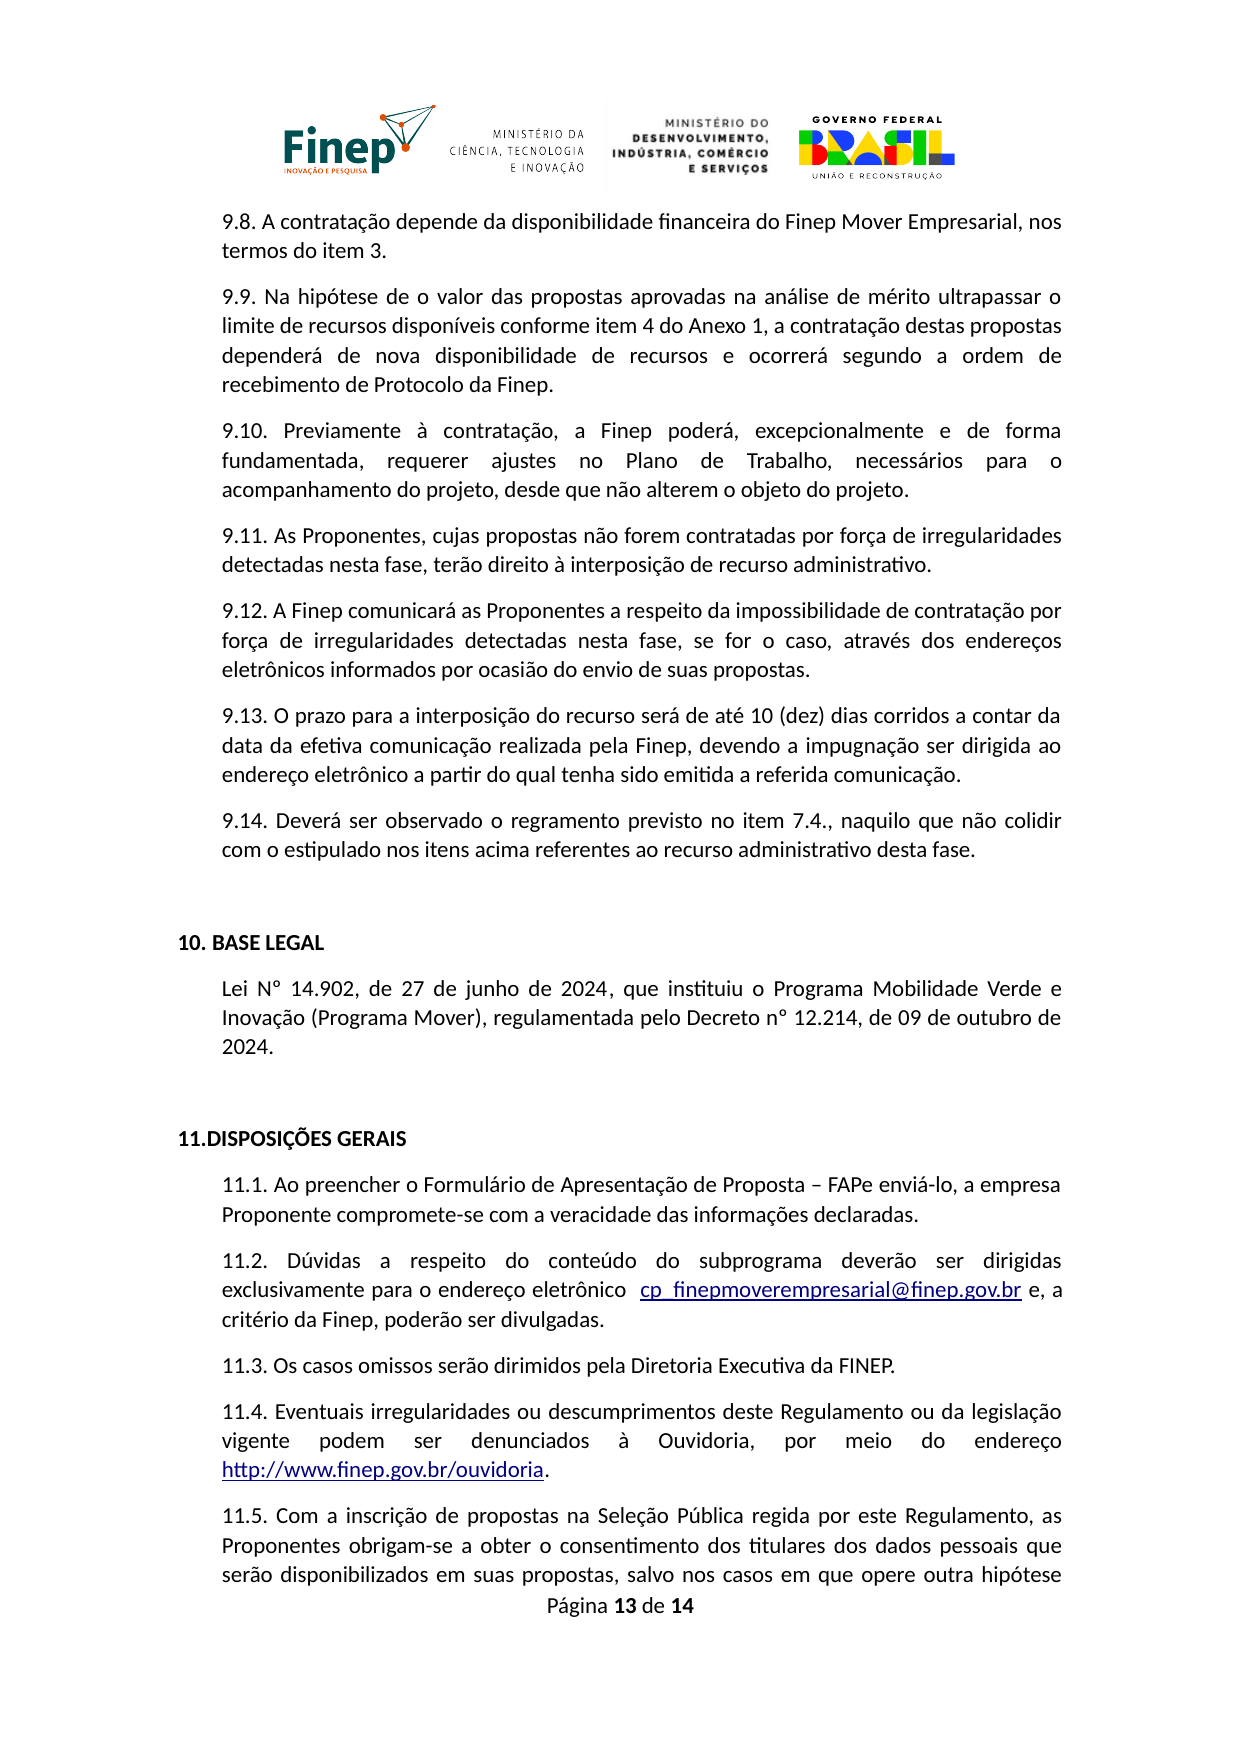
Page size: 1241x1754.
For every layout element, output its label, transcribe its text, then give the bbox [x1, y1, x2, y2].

text 11.2. Dúvidas a respeito do conteúdo do subprograma deverão ser dirigidas exclusivamente para o endereço eletrônico cp_finepmoverempresarial@finep.gov.br e, a critério da Finep, poderão ser divulgadas. [222, 1246, 1063, 1333]
text Lei Nº 14.902, de 27 de junho de 2024, que instituiu o Programa Mobilidade Verde e Inovação (Programa Mover), regulamentada pelo Decreto nº 12.214, de 09 de outubro de 2024. [222, 974, 1063, 1060]
text 11.DISPOSIÇÕES GERAIS [177, 1124, 1063, 1152]
text 11.5. Com a inscrição de propostas na Seleção Pública regida por este Regulamento, as Proponentes obrigam-se a obter o consentimento dos titulares dos dados pessoais que serão disponibilizados em suas propostas, salvo nos casos em que opere outra hipótese [222, 1502, 1063, 1588]
text 9.9. Na hipótese de o valor das propostas aprovadas na análise de mérito ultrapassar o limite de recursos disponíveis conforme item 4 do Anexo 1, a contratação destas propostas dependerá de nova disponibilidade de recursos e ocorrerá segundo a ordem de recebimento de Protocolo da Finep. [222, 282, 1063, 398]
text 9.14. Deverá ser observado o regramento previsto no item 7.4., naquilo que não colidir com o estipulado nos itens acima referentes ao recurso administrativo desta fase. [222, 806, 1063, 863]
text 9.8. A contratação depende da disponibilidade financeira do Finep Mover Empresarial, nos termos do item 3. [222, 207, 1063, 264]
text 11.1. Ao preencher o Formulário de Apresentação de Proposta – FAPe enviá-lo, a empresa Proponente compromete-se com a veracidade das informações declaradas. [222, 1171, 1063, 1228]
text 10. BASE LEGAL [177, 928, 1063, 956]
text 9.10. Previamente à contratação, a Finep poderá, excepcionalmente e de forma fundamentada, requerer ajustes no Plano de Trabalho, necessários para o acompanhamento do projeto, desde que não alterem o objeto do projeto. [222, 416, 1063, 503]
text 11.3. Os casos omissos serão dirimidos pela Diretoria Executiva da FINEP. [222, 1351, 1063, 1379]
text 9.11. As Proponentes, cujas propostas não forem contratadas por força de irregularidades detectadas nesta fase, terão direito à interposição de recurso administrativo. [222, 521, 1063, 578]
text 9.13. O prazo para a interposição do recurso será de até 10 (dez) dias corridos a contar da data da efetiva comunicação realizada pela Finep, devendo a impugnação ser dirigida ao endereço eletrônico a partir do qual tenha sido emitida a referida comunicação. [222, 701, 1063, 788]
text 9.12. A Finep comunicará as Proponentes a respeito da impossibilidade de contratação por força de irregularidades detectadas nesta fase, se for o caso, através dos endereços eletrônicos informados por ocasião do envio de suas propostas. [222, 597, 1063, 683]
text 11.4. Eventuais irregularidades ou descumprimentos deste Regulamento ou da legislação vigente podem ser denunciados à Ouvidoria, por meio do endereço http://www.finep.gov.br/ouvidoria. [222, 1397, 1063, 1483]
